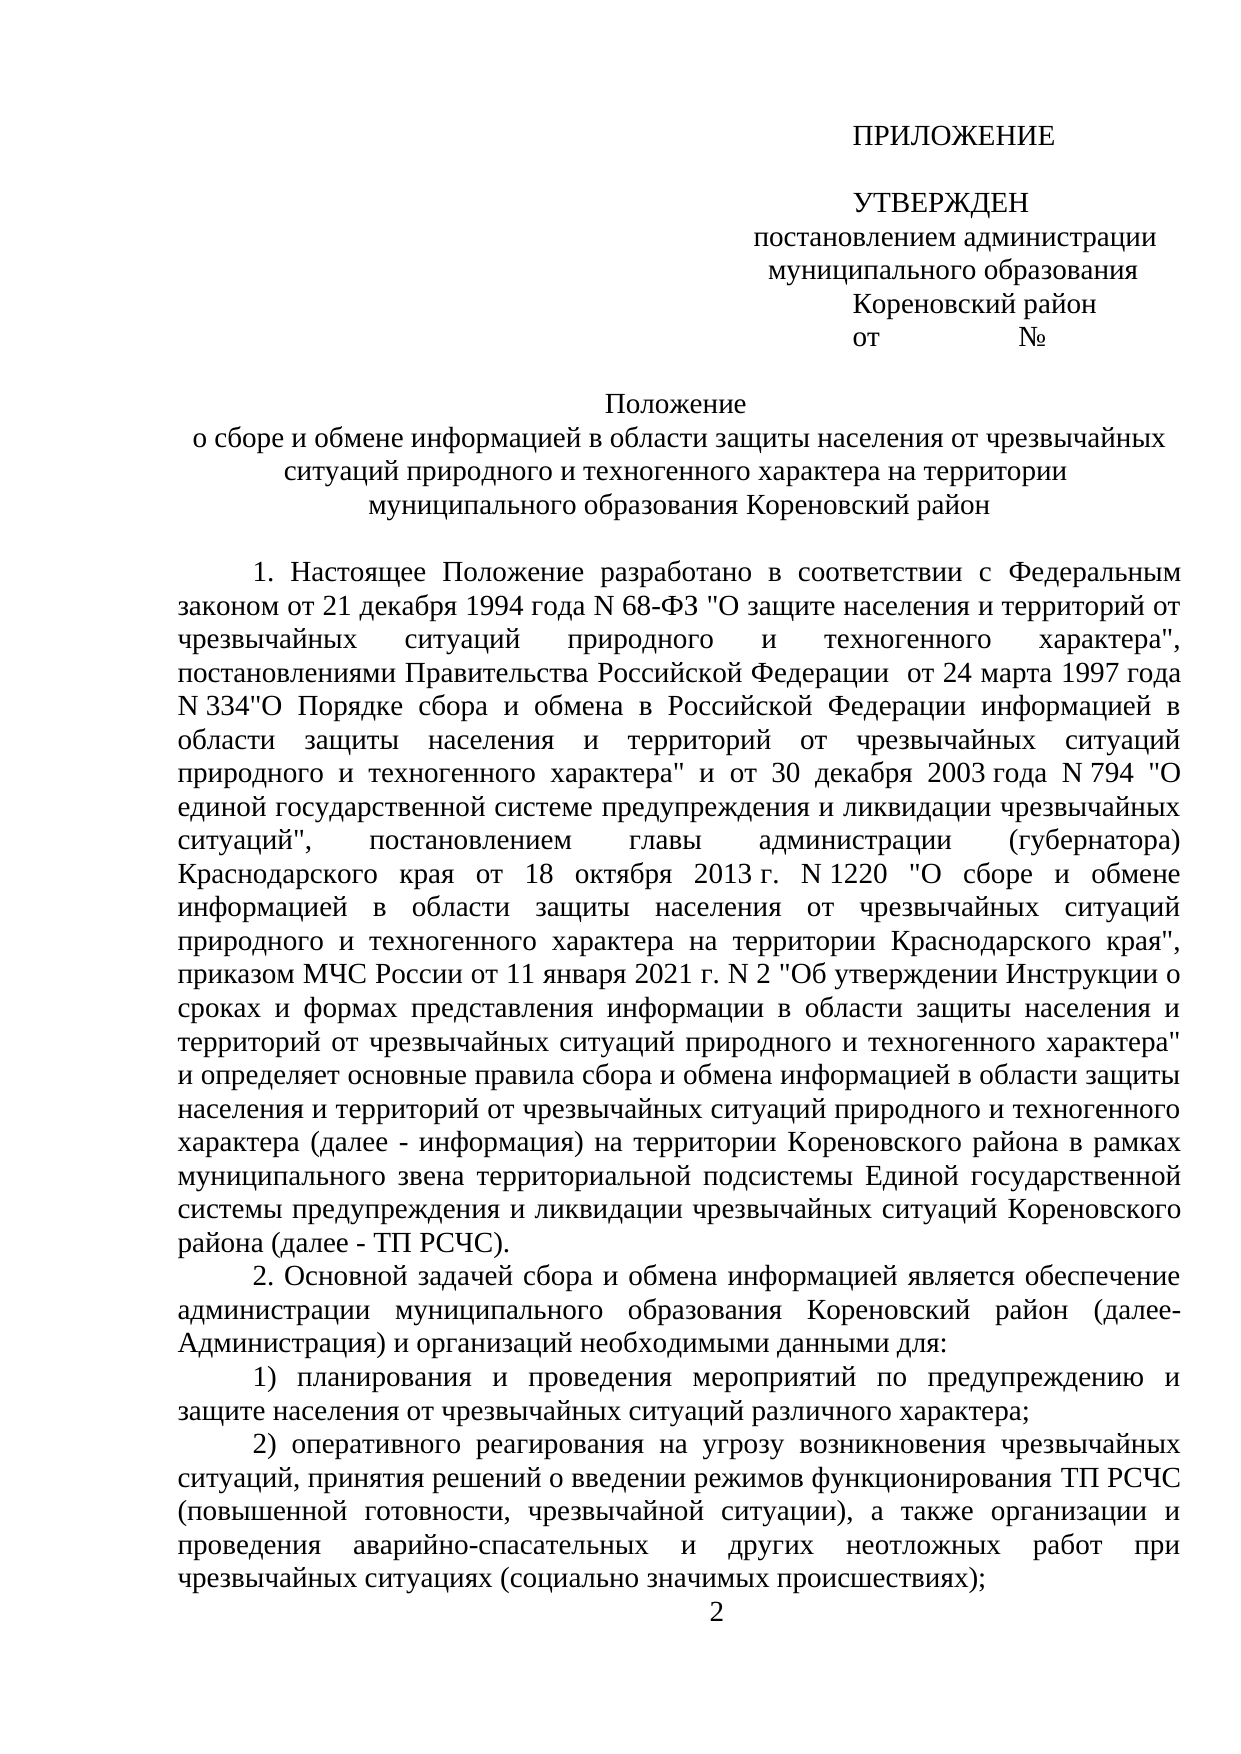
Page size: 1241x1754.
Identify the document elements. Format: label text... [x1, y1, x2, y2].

subtitle Положение [177, 386, 1181, 420]
text муниципального образования [177, 252, 1181, 286]
text 1) планирования и проведения мероприятий по предупреждению и защите населения от чрезвычайных ситуаций различного характера; [177, 1359, 1181, 1426]
text 2. Основной задачей сбора и обмена информацией является обеспечение администрации муниципального образования Кореновский район (далее- Администрация) и организаций необходимыми данными для: [177, 1258, 1181, 1359]
text 2 [177, 1594, 1181, 1627]
text ПРИЛОЖЕНИЕ [177, 118, 1181, 152]
subtitle муниципального образования Кореновский район [177, 487, 1181, 521]
text от № [177, 319, 1181, 353]
subtitle о сборе и обмене информацией в области защиты населения от чрезвычайных ситуаций природного и техногенного характера на территории [177, 420, 1181, 487]
text 2) оперативного реагирования на угрозу возникновения чрезвычайных ситуаций, принятия решений о введении режимов функционирования ТП РСЧС (повышенной готовности, чрезвычайной ситуации), а также организации и проведения аварийно-спасательных и других неотложных работ при чрезвычайных ситуациях (социально значимых происшествиях); [177, 1426, 1181, 1594]
text УТВЕРЖДЕН [177, 185, 1181, 219]
text Кореновский район [177, 286, 1181, 319]
text 1. Настоящее Положение разработано в соответствии с Федеральным законом от 21 декабря 1994 года N 68-ФЗ "О защите населения и территорий от чрезвычайных ситуаций природного и техногенного характера", постановлениями Правительства Российской Федерации от 24 марта 1997 года N 334"О Порядке сбора и обмена в Российской Федерации информацией в области защиты населения и территорий от чрезвычайных ситуаций природного и техногенного характера" и от 30 декабря 2003 года N 794 "О единой государственной системе предупреждения и ликвидации чрезвычайных ситуаций", постановлением главы администрации (губернатора) Краснодарского края от 18 октября 2013 г. N 1220 "О сборе и обмене информацией в области защиты населения от чрезвычайных ситуаций природного и техногенного характера на территории Краснодарского края", приказом МЧС России от 11 января 2021 г. N 2 "Об утверждении Инструкции о сроках и формах представления информации в области защиты населения и территорий от чрезвычайных ситуаций природного и техногенного характера" и определяет основные правила сбора и обмена информацией в области защиты населения и территорий от чрезвычайных ситуаций природного и техногенного характера (далее - информация) на территории Кореновского района в рамках муниципального звена территориальной подсистемы Единой государственной системы предупреждения и ликвидации чрезвычайных ситуаций Кореновского района (далее - ТП РСЧС). [177, 554, 1181, 1258]
text постановлением администрации [177, 219, 1181, 252]
